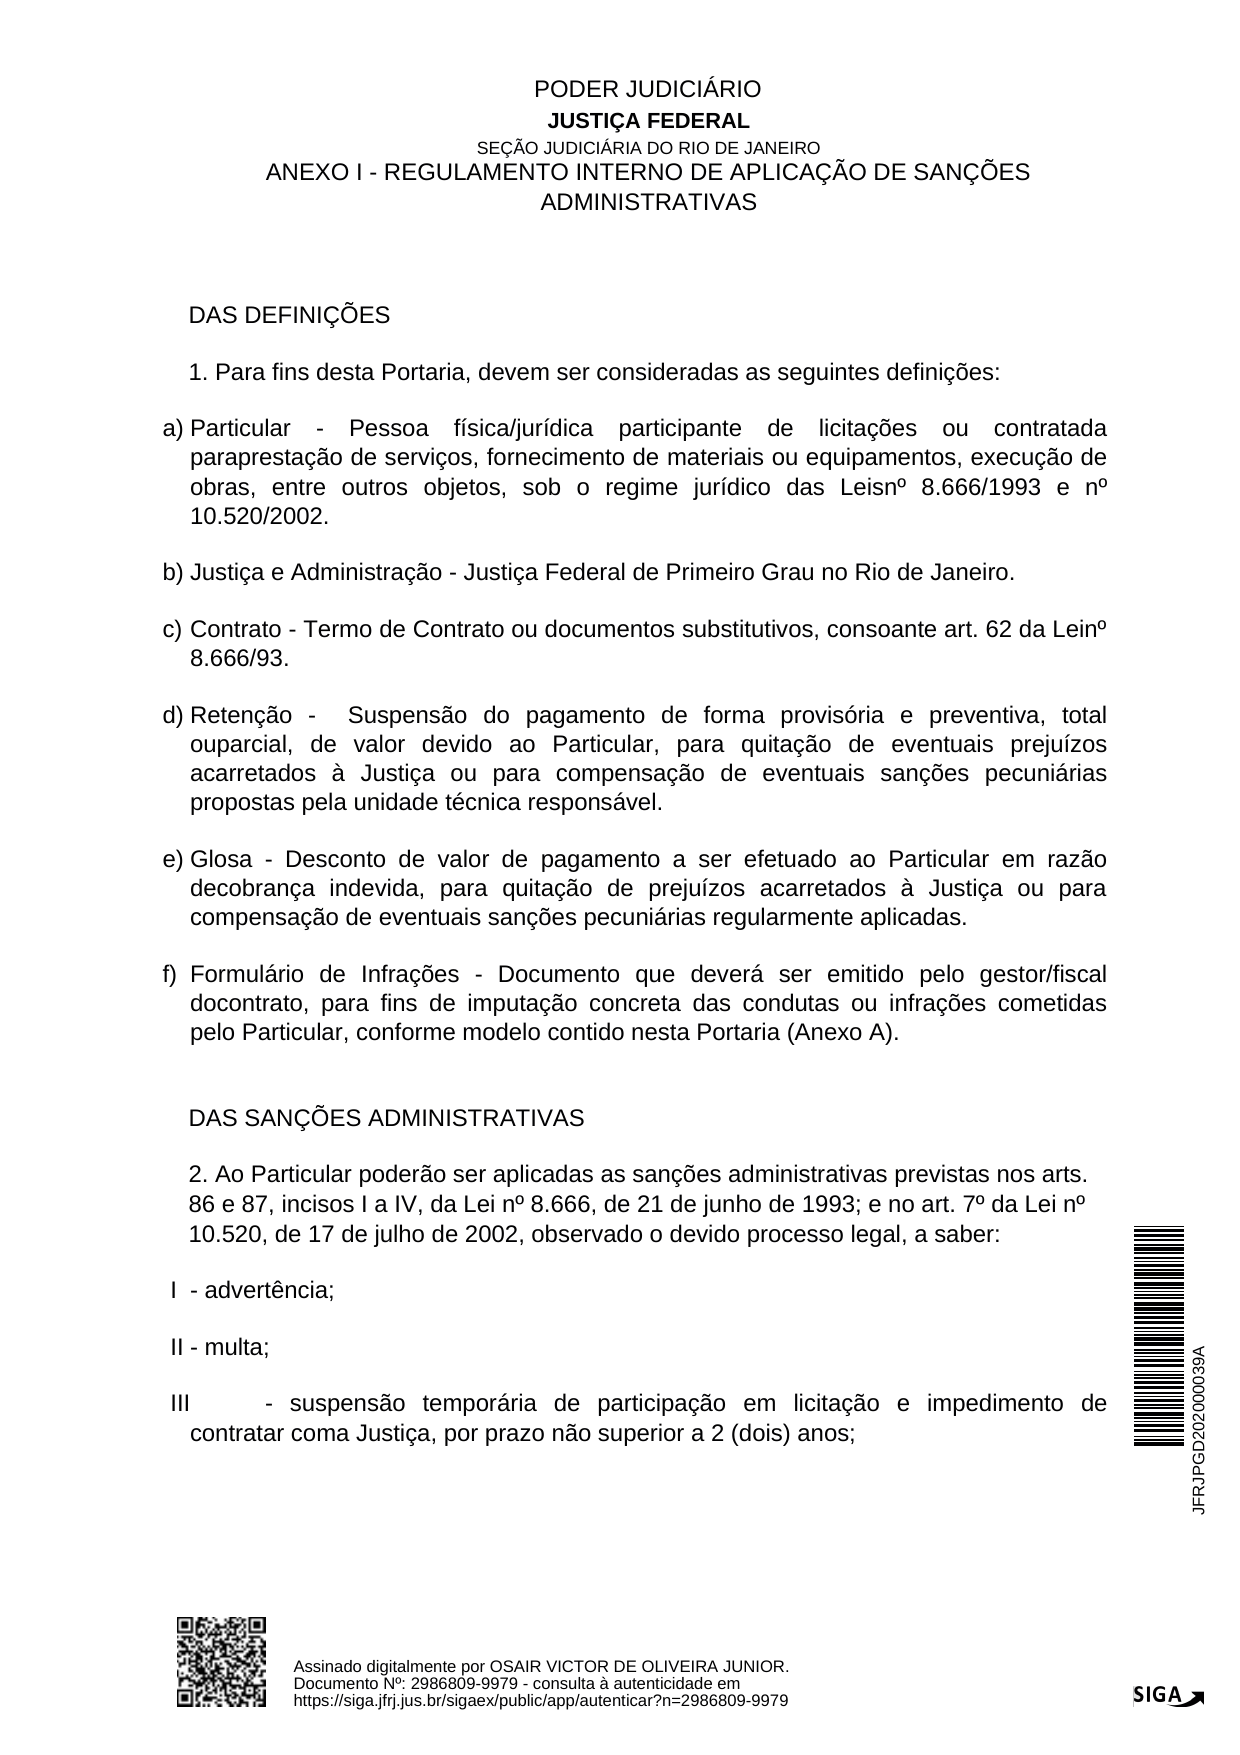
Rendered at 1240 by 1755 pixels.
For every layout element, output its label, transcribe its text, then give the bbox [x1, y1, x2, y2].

list Formulário de Infrações - Documento que deverá ser emitido pelo gestor/fiscal docontrato, para fins de imputação concreta das condutas ou infrações cometidas pelo Particular, conforme modelo contido nesta Portaria (Anexo A). [162, 959, 1108, 1045]
list Justiça e Administração - Justiça Federal de Primeiro Grau no Rio de Janeiro. [162, 558, 1108, 586]
list Contrato - Termo de Contrato ou documentos substitutivos, consoante art. 62 da Leinº 8.666/93. [162, 615, 1108, 672]
list - multa; [170, 1333, 1108, 1360]
list - suspensão temporária de participação em licitação e impedimento de contratar coma Justiça, por prazo não superior a 2 (dois) anos; [170, 1389, 1108, 1446]
text ADMINISTRATIVAS [190, 187, 1108, 215]
text 86 e 87, incisos I a IV, da Lei nº 8.666, de 21 de junho de 1993; e no art. 7º da Lei nº [188, 1190, 1108, 1218]
list - advertência; [170, 1276, 1108, 1304]
text DAS DEFINIÇÕES [188, 301, 1108, 329]
list Glosa - Desconto de valor de pagamento a ser efetuado ao Particular em razão decobrança indevida, para quitação de prejuízos acarretados à Justiça ou para compensação de eventuais sanções pecuniárias regularmente aplicadas. [162, 844, 1108, 931]
list Particular - Pessoa física/jurídica participante de licitações ou contratada paraprestação de serviços, fornecimento de materiais ou equipamentos, execução de obras, entre outros objetos, sob o regime jurídico das Leisnº 8.666/1993 e nº 10.520/2002. [162, 414, 1108, 529]
text 2. Ao Particular poderão ser aplicadas as sanções administrativas previstas nos arts. [188, 1160, 1108, 1188]
text 10.520, de 17 de julho de 2002, observado o devido processo legal, a saber: [188, 1219, 1108, 1247]
list Retenção - Suspensão do pagamento de forma provisória e preventiva, total ouparcial, de valor devido ao Particular, para quitação de eventuais prejuízos acarretados à Justiça ou para compensação de eventuais sanções pecuniárias propostas pela unidade técnica responsável. [162, 701, 1108, 816]
text DAS SANÇÕES ADMINISTRATIVAS [188, 1104, 1108, 1131]
text 1. Para fins desta Portaria, devem ser consideradas as seguintes definições: [188, 358, 1108, 385]
text ANEXO I - REGULAMENTO INTERNO DE APLICAÇÃO DE SANÇÕES [190, 158, 1107, 186]
